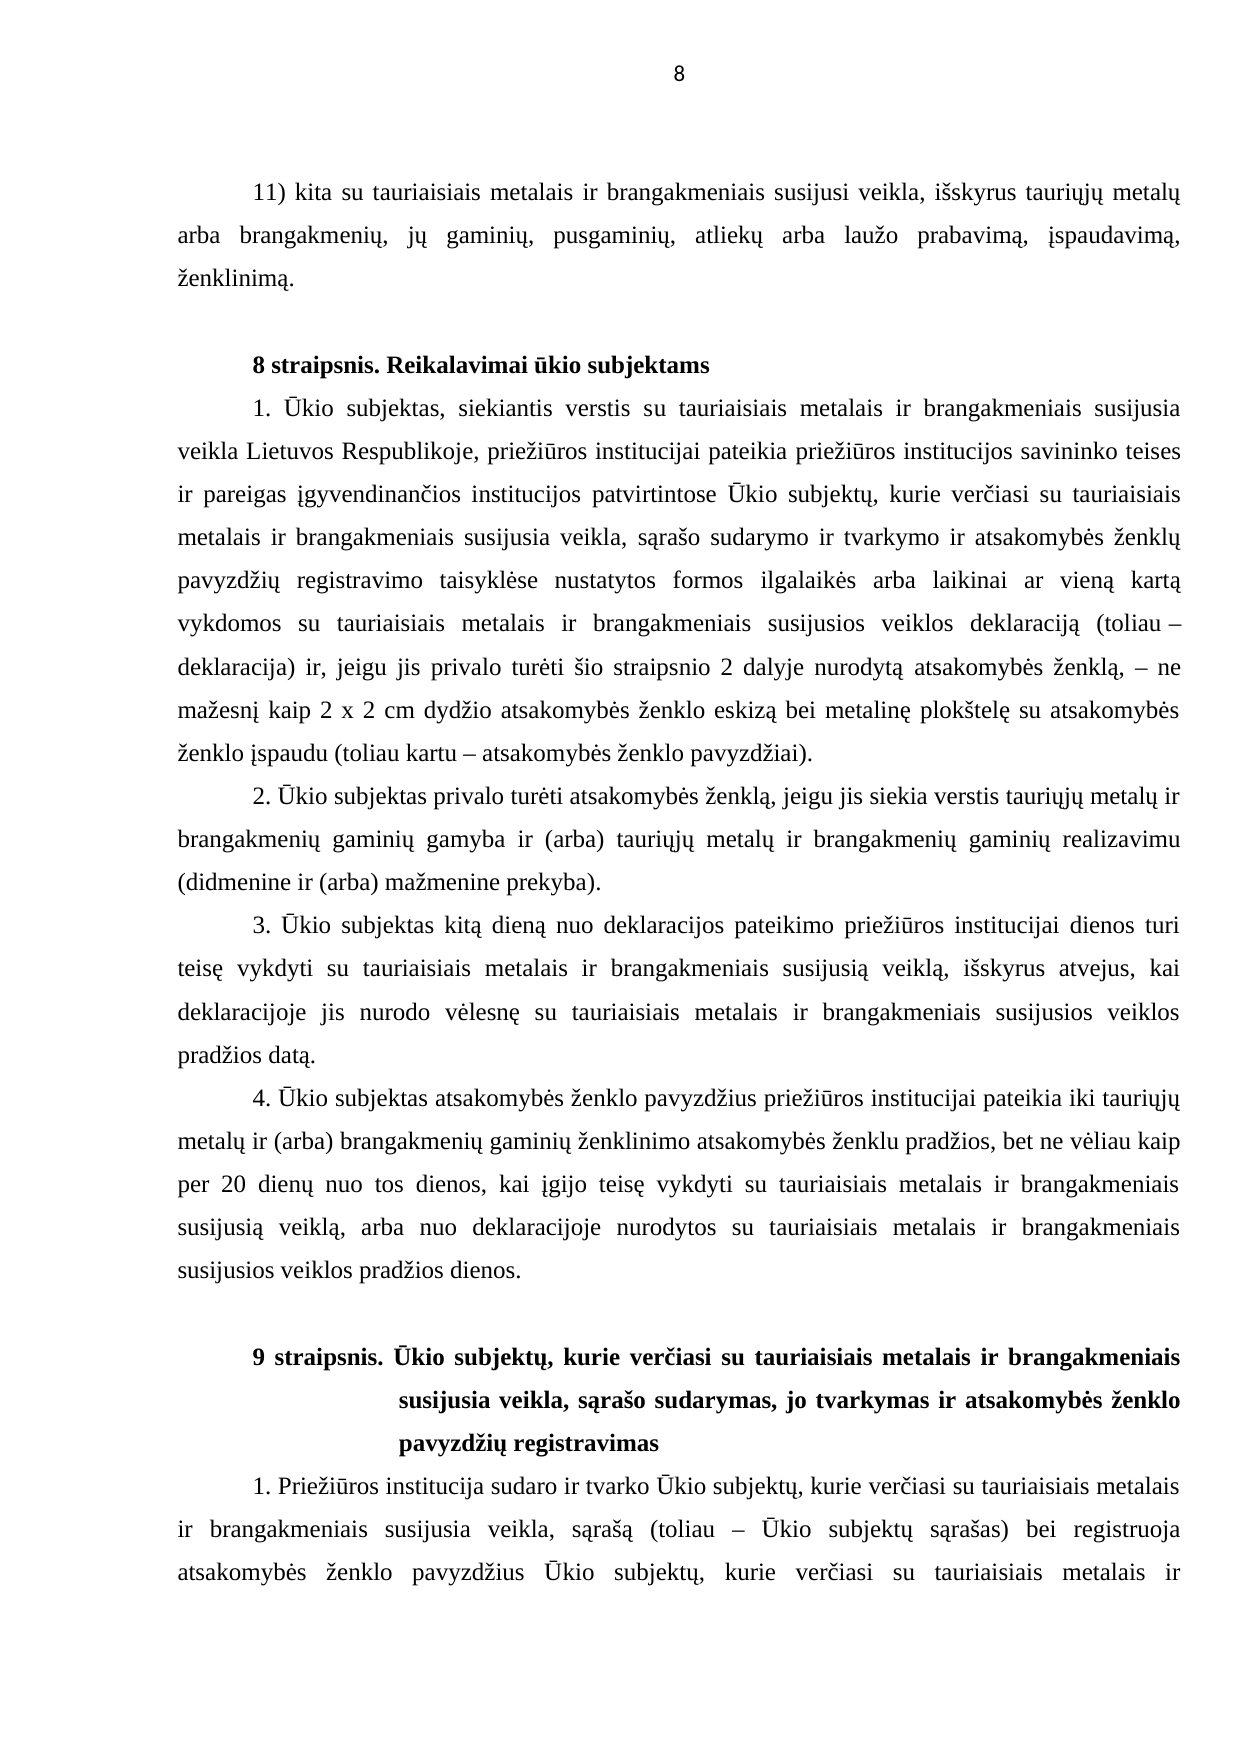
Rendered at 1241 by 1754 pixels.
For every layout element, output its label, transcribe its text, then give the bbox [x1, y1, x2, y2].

text 1. Ūkio subjektas, siekiantis verstis su tauriaisiais metalais ir brangakmeniais susijusia veikla Lietuvos Respublikoje, priežiūros institucijai pateikia priežiūros institucijos savininko teises ir pareigas įgyvendinančios institucijos patvirtintose Ūkio subjektų, kurie verčiasi su tauriaisiais metalais ir brangakmeniais susijusia veikla, sąrašo sudarymo ir tvarkymo ir atsakomybės ženklų pavyzdžių registravimo taisyklėse nustatytos formos ilgalaikės arba laikinai ar vieną kartą vykdomos su tauriaisiais metalais ir brangakmeniais susijusios veiklos deklaraciją (toliau – deklaracija) ir, jeigu jis privalo turėti šio straipsnio 2 dalyje nurodytą atsakomybės ženklą, – ne mažesnį kaip 2 x 2 cm dydžio atsakomybės ženklo eskizą bei metalinę plokštelę su atsakomybės ženklo įspaudu (toliau kartu – atsakomybės ženklo pavyzdžiai). [177, 393, 1181, 767]
text 9 straipsnis. Ūkio subjektų, kurie verčiasi su tauriaisiais metalais ir brangakmeniais susijusia veikla, sąrašo sudarymas, jo tvarkymas ir atsakomybės ženklo pavyzdžių registravimas [252, 1342, 1181, 1457]
text 3. Ūkio subjektas kitą dieną nuo deklaracijos pateikimo priežiūros institucijai dienos turi teisę vykdyti su tauriaisiais metalais ir brangakmeniais susijusią veiklą, išskyrus atvejus, kai deklaracijoje jis nurodo vėlesnę su tauriaisiais metalais ir brangakmeniais susijusios veiklos pradžios datą. [177, 910, 1181, 1068]
text 4. Ūkio subjektas atsakomybės ženklo pavyzdžius priežiūros institucijai pateikia iki tauriųjų metalų ir (arba) brangakmenių gaminių ženklinimo atsakomybės ženklu pradžios, bet ne vėliau kaip per 20 dienų nuo tos dienos, kai įgijo teisę vykdyti su tauriaisiais metalais ir brangakmeniais susijusią veiklą, arba nuo deklaracijoje nurodytos su tauriaisiais metalais ir brangakmeniais susijusios veiklos pradžios dienos. [177, 1083, 1181, 1284]
text 11) kita su tauriaisiais metalais ir brangakmeniais susijusi veikla, išskyrus tauriųjų metalų arba brangakmenių, jų gaminių, pusgaminių, atliekų arba laužo prabavimą, įspaudavimą, ženklinimą. [177, 177, 1181, 292]
text 1. Priežiūros institucija sudaro ir tvarko Ūkio subjektų, kurie verčiasi su tauriaisiais metalais ir brangakmeniais susijusia veikla, sąrašą (toliau – Ūkio subjektų sąrašas) bei registruoja atsakomybės ženklo pavyzdžius Ūkio subjektų, kurie verčiasi su tauriaisiais metalais ir [177, 1471, 1181, 1586]
text 2. Ūkio subjektas privalo turėti atsakomybės ženklą, jeigu jis siekia verstis tauriųjų metalų ir brangakmenių gaminių gamyba ir (arba) tauriųjų metalų ir brangakmenių gaminių realizavimu (didmenine ir (arba) mažmenine prekyba). [177, 781, 1181, 896]
text 8 straipsnis. Reikalavimai ūkio subjektams [177, 350, 1181, 378]
